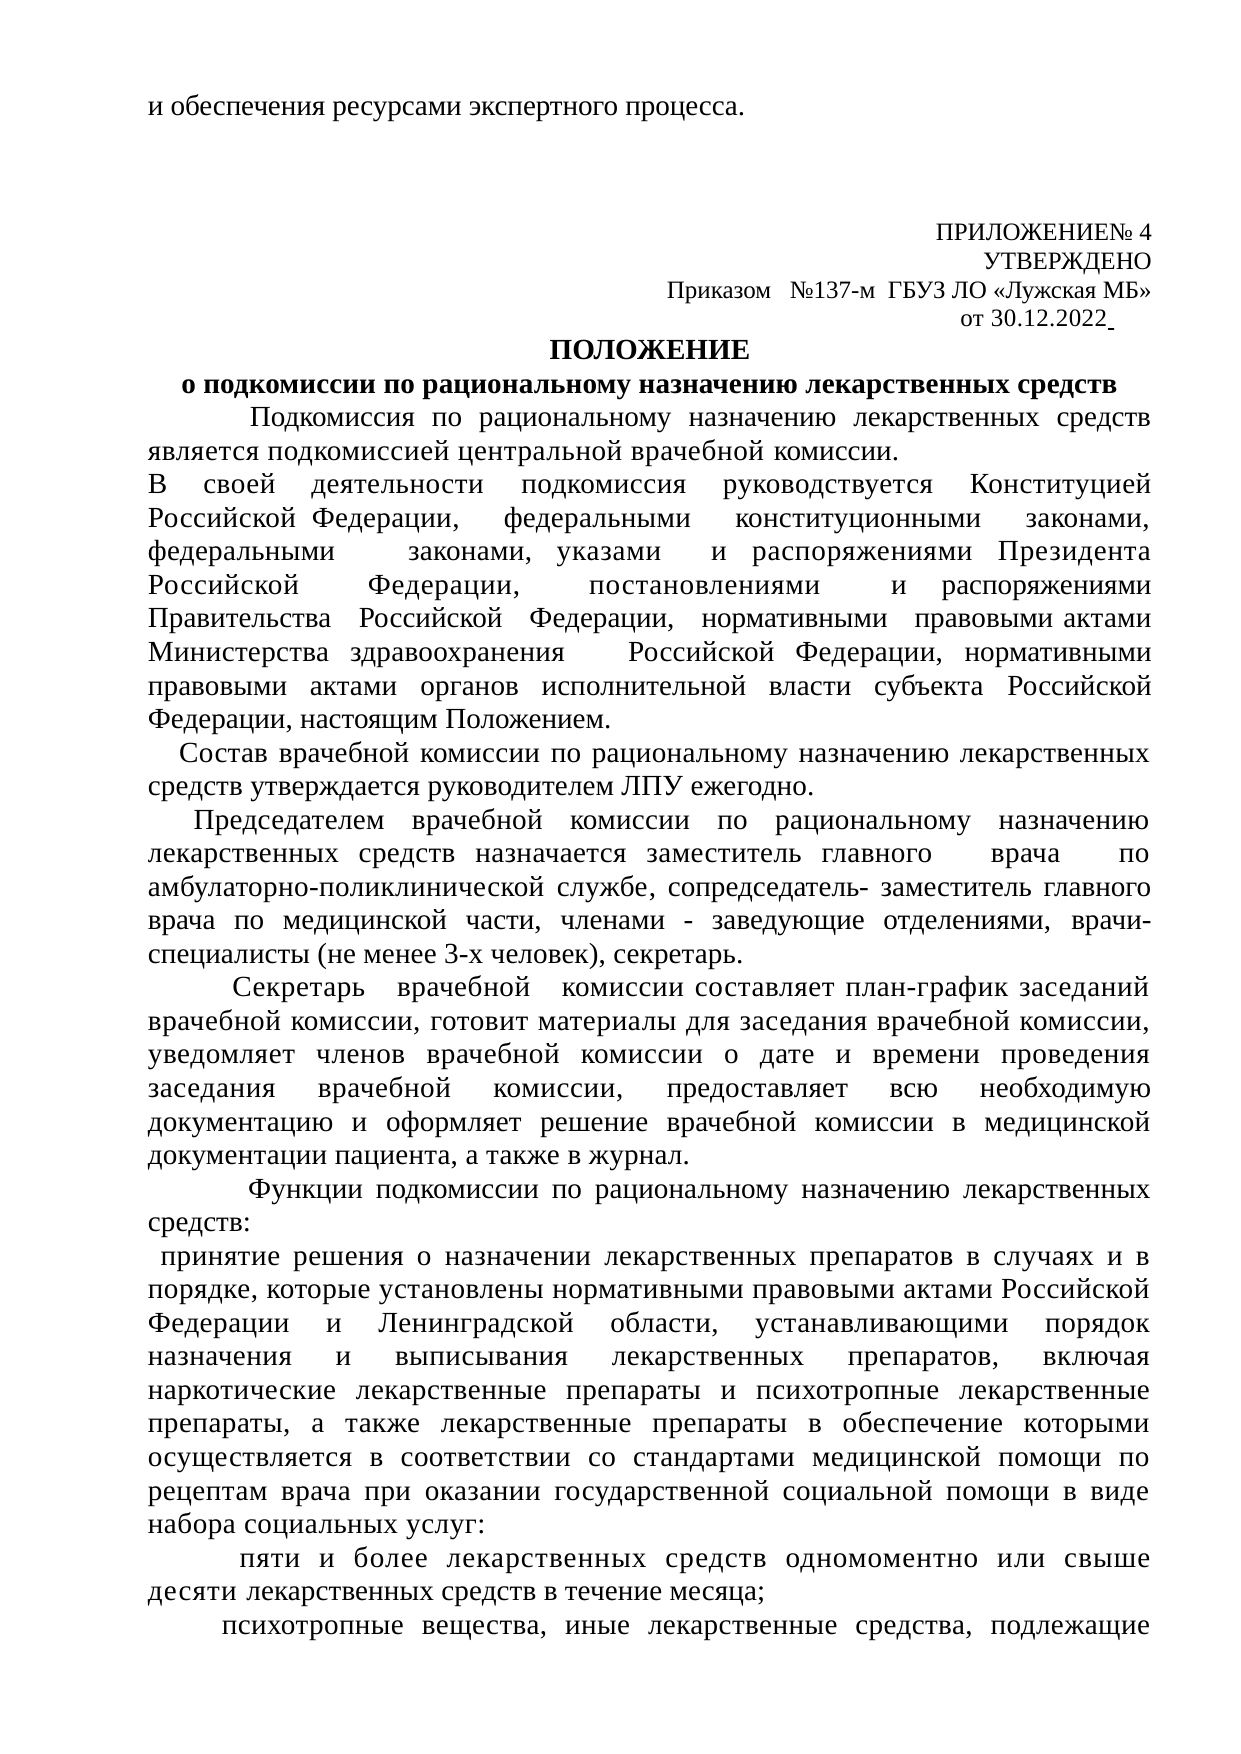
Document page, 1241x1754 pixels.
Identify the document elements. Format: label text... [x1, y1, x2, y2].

text Состав врачебной комиссии по рациональному назначению лекарственных средств утверждается руководителем ЛПУ ежегодно. [148, 735, 1152, 802]
text ПОЛОЖЕНИЕ [148, 332, 1152, 366]
text принятие решения о назначении лекарственных препаратов в случаях и в порядке, которые установлены нормативными правовыми актами Российской Федерации и Ленинградской области, устанавливающими порядок назначения и выписывания лекарственных препаратов, включая наркотические лекарственные препараты и психотропные лекарственные препараты, а также лекарственные препараты в обеспечение которыми осуществляется в соответствии со стандартами медицинской помощи по рецептам врача при оказании государственной социальной помощи в виде набора социальных услуг: [148, 1238, 1152, 1540]
text пяти и более лекарственных средств одномоментно или свыше десяти лекарственных средств в течение месяца; [148, 1540, 1152, 1607]
list и обеспечения ресурсами экспертного процесса. [148, 88, 1152, 121]
text Председателем врачебной комиссии по рациональному назначению лекарственных средств назначается заместитель главного врача по амбулаторно-поликлинической службе, сопредседатель- заместитель главного врача по медицинской части, членами - заведующие отделениями, врачи-специалисты (не менее 3-х человек), секретарь. [148, 802, 1152, 969]
text о подкомиссии по рациональному назначению лекарственных средств [148, 366, 1152, 399]
text В своей деятельности подкомиссия руководствуется Конституцией Российской Федерации, федеральными конституционными законами, федеральными законами, указами и распоряжениями Президента Российской Федерации, постановлениями и распоряжениями Правительства Российской Федерации, нормативными правовыми актами Министерства здравоохранения Российской Федерации, нормативными правовыми актами органов исполнительной власти субъекта Российской Федерации, настоящим Положением. [148, 466, 1152, 735]
text от 30.12.2022 [148, 303, 1152, 332]
text психотропные вещества, иные лекарственные средства, подлежащие [148, 1607, 1152, 1640]
text УТВЕРЖДЕНО [148, 246, 1152, 275]
text Приказом №137-м ГБУЗ ЛО «Лужская МБ» [148, 275, 1152, 303]
text ПРИЛОЖЕНИЕ№ 4 [148, 217, 1152, 246]
text Секретарь врачебной комиссии составляет план-график заседаний врачебной комиссии, готовит материалы для заседания врачебной комиссии, уведомляет членов врачебной комиссии о дате и времени проведения заседания врачебной комиссии, предоставляет всю необходимую документацию и оформляет решение врачебной комиссии в медицинской документации пациента, а также в журнал. [148, 969, 1152, 1171]
text Функции подкомиссии по рациональному назначению лекарственных средств: [148, 1171, 1152, 1238]
text Подкомиссия по рациональному назначению лекарственных средств является подкомиссией центральной врачебной комиссии. [148, 399, 1152, 466]
